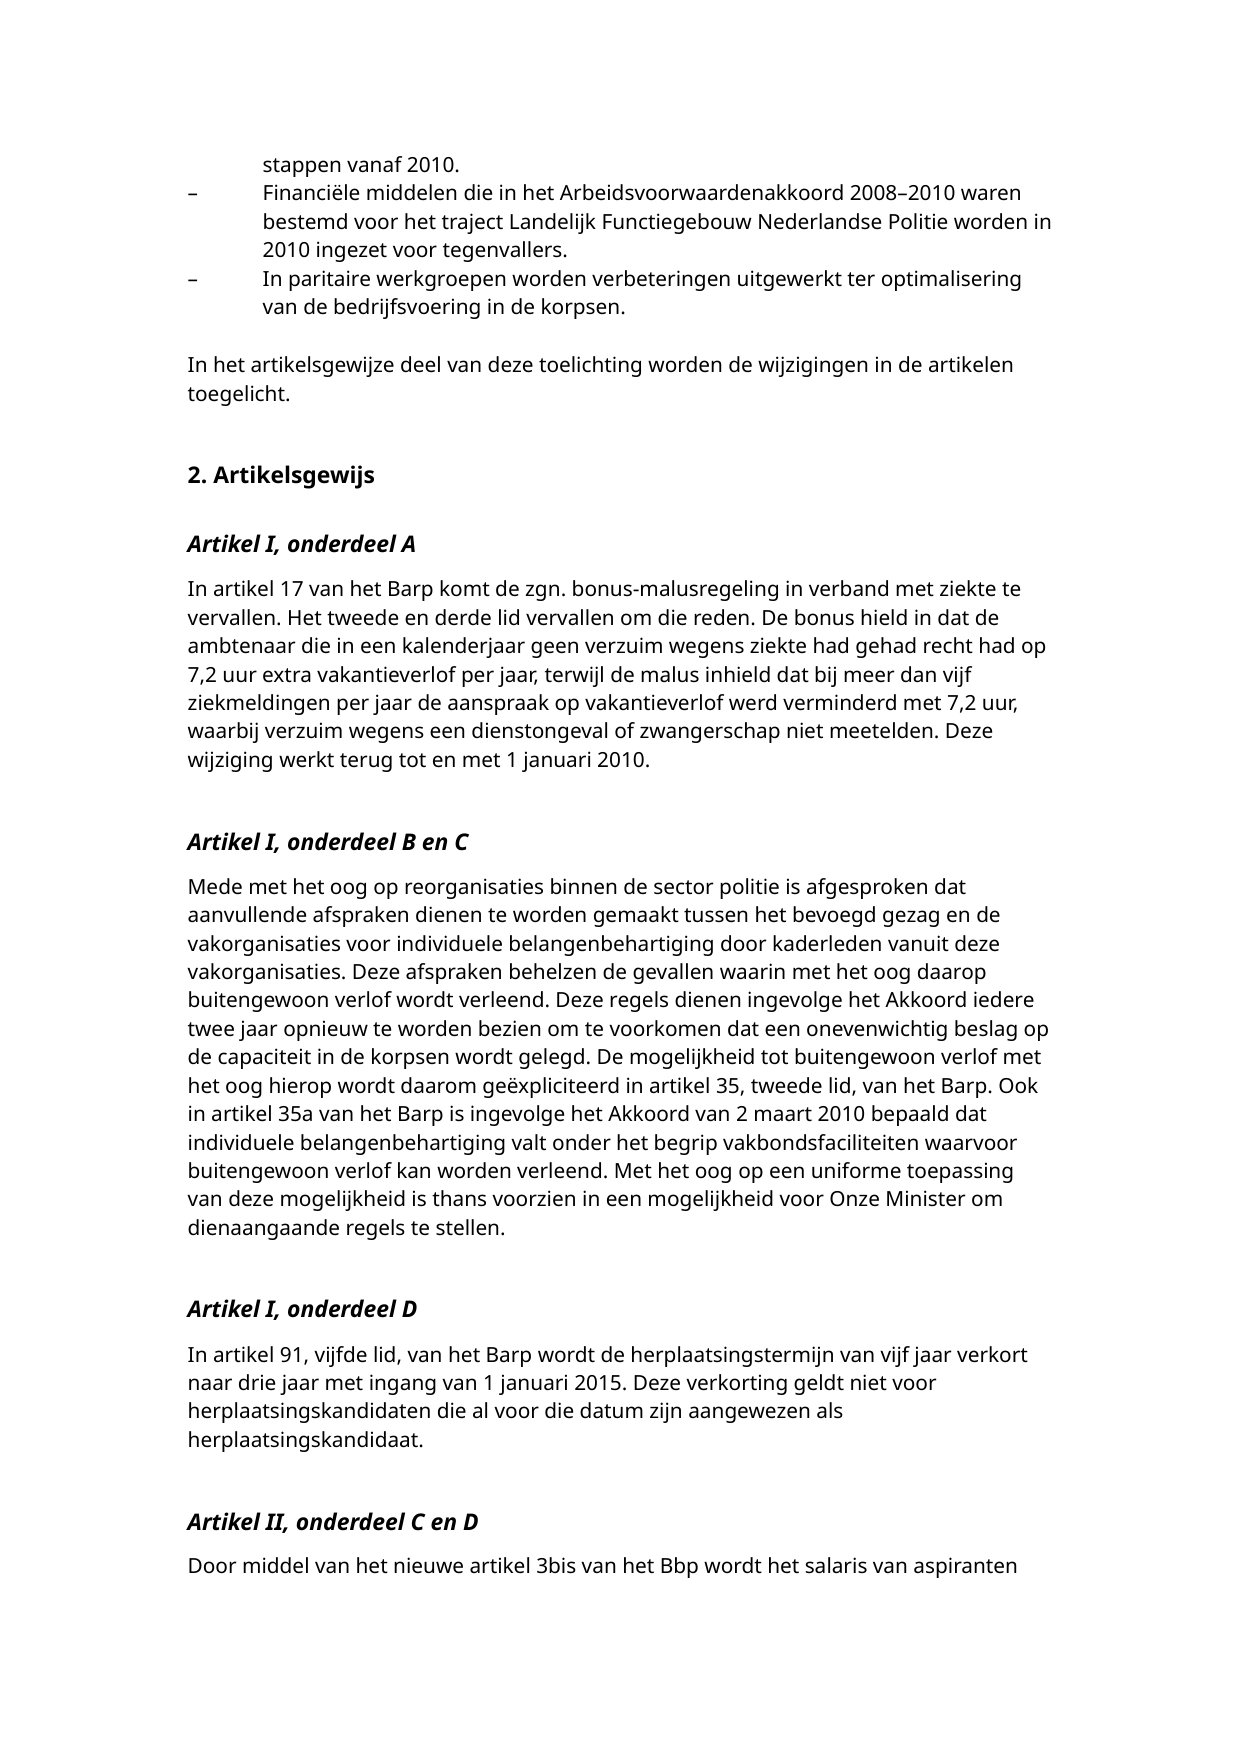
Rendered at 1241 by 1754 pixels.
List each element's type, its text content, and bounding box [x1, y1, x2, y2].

subtitle 2. Artikelsgewijs [187, 459, 1053, 491]
text In artikel 91, vijfde lid, van het Barp wordt de herplaatsingstermijn van vijf jaar verkort naar drie jaar met ingang van 1 januari 2015. Deze verkorting geldt niet voor herplaatsingskandidaten die al voor die datum zijn aangewezen als herplaatsingskandidaat. [187, 1340, 1053, 1453]
list In paritaire werkgroepen worden verbeteringen uitgewerkt ter optimalisering van de bedrijfsvoering in de korpsen. [187, 264, 1053, 321]
subtitle Artikel I, onderdeel D [187, 1293, 1053, 1325]
subtitle Artikel I, onderdeel B en C [187, 826, 1053, 857]
list stappen vanaf 2010. [187, 150, 1053, 178]
text In artikel 17 van het Barp komt de zgn. bonus-malusregeling in verband met ziekte te vervallen. Het tweede en derde lid vervallen om die reden. De bonus hield in dat de ambtenaar die in een kalenderjaar geen verzuim wegens ziekte had gehad recht had op 7,2 uur extra vakantieverlof per jaar, terwijl de malus inhield dat bij meer dan vijf ziekmeldingen per jaar de aanspraak op vakantieverlof werd verminderd met 7,2 uur, waarbij verzuim wegens een dienstongeval of zwangerschap niet meetelden. Deze wijziging werkt terug tot en met 1 januari 2010. [187, 574, 1053, 773]
text Mede met het oog op reorganisaties binnen de sector politie is afgesproken dat aanvullende afspraken dienen te worden gemaakt tussen het bevoegd gezag en de vakorganisaties voor individuele belangenbehartiging door kaderleden vanuit deze vakorganisaties. Deze afspraken behelzen de gevallen waarin met het oog daarop buitengewoon verlof wordt verleend. Deze regels dienen ingevolge het Akkoord iedere twee jaar opnieuw te worden bezien om te voorkomen dat een onevenwichtig beslag op de capaciteit in de korpsen wordt gelegd. De mogelijkheid tot buitengewoon verlof met het oog hierop wordt daarom geëxpliciteerd in artikel 35, tweede lid, van het Barp. Ook in artikel 35a van het Barp is ingevolge het Akkoord van 2 maart 2010 bepaald dat individuele belangenbehartiging valt onder het begrip vakbondsfaciliteiten waarvoor buitengewoon verlof kan worden verleend. Met het oog op een uniforme toepassing van deze mogelijkheid is thans voorzien in een mogelijkheid voor Onze Minister om dienaangaande regels te stellen. [187, 872, 1053, 1241]
text Door middel van het nieuwe artikel 3bis van het Bbp wordt het salaris van aspiranten [187, 1552, 1053, 1580]
text In het artikelsgewijze deel van deze toelichting worden de wijzigingen in de artikelen toegelicht. [187, 351, 1053, 407]
subtitle Artikel II, onderdeel C en D [187, 1505, 1053, 1537]
list Financiële middelen die in het Arbeidsvoorwaardenakkoord 2008–2010 waren bestemd voor het traject Landelijk Functiegebouw Nederlandse Politie worden in 2010 ingezet voor tegenvallers. [187, 178, 1053, 264]
subtitle Artikel I, onderdeel A [187, 528, 1053, 559]
